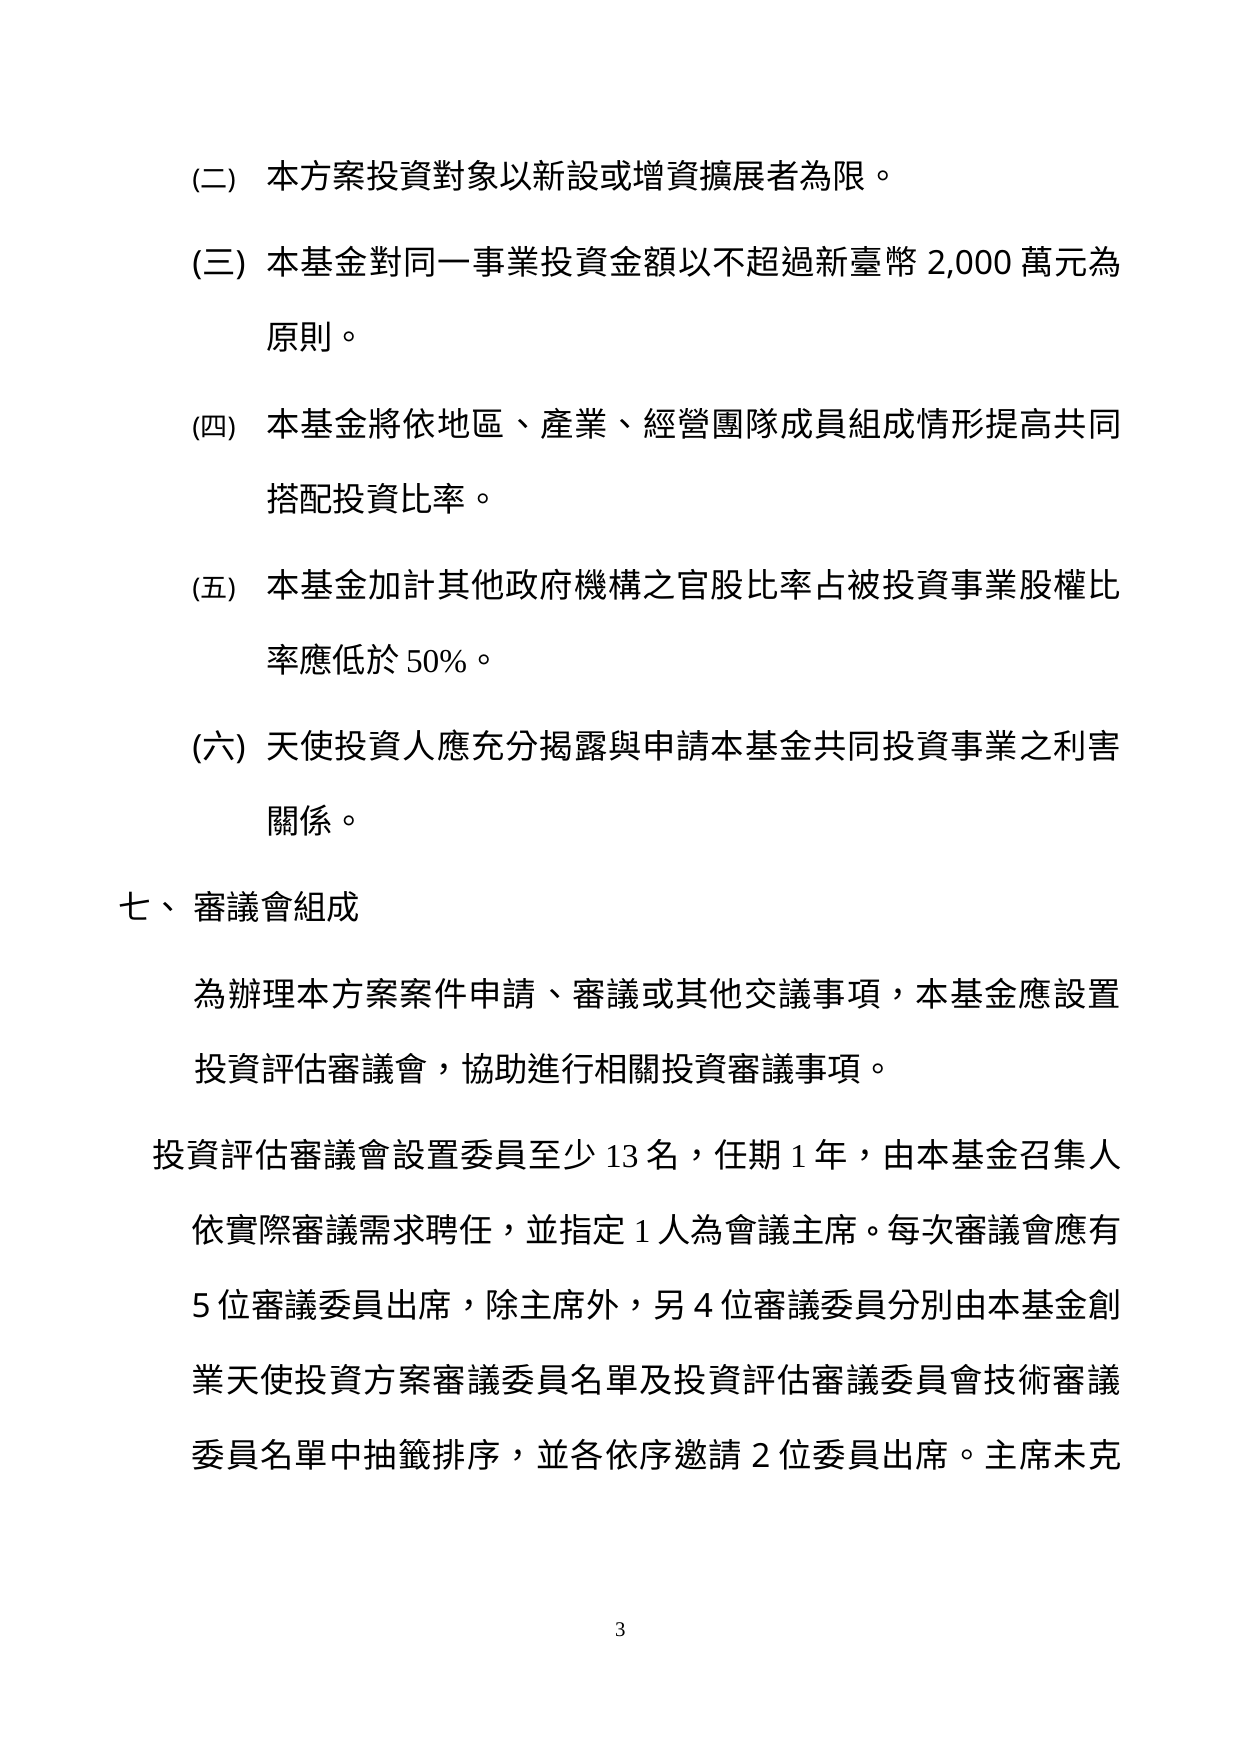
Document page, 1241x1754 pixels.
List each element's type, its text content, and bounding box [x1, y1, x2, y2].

list 為辦理本方案案件申請、審議或其他交議事項，本基金應設置投資評估審議會，協助進行相關投資審議事項。 [194, 954, 1122, 1104]
list 本方案投資對象以新設或增資擴展者為限。 [192, 136, 1122, 211]
list 天使投資人應充分揭露與申請本基金共同投資事業之利害關係。 [192, 706, 1122, 856]
list 本基金加計其他政府機構之官股比率占被投資事業股權比率應低於50%。 [192, 545, 1122, 695]
list 本基金將依地區、產業、經營團隊成員組成情形提高共同搭配投資比率。 [192, 384, 1122, 534]
list 本基金對同一事業投資金額以不超過新臺幣2,000萬元為原則。 [192, 223, 1122, 373]
list 審議會組成 [118, 868, 1122, 943]
list 投資評估審議會設置委員至少13名，任期1年，由本基金召集人依實際審議需求聘任，並指定1人為會議主席。每次審議會應有5位審議委員出席，除主席外，另4位審議委員分別由本基金創業天使投資方案審議委員名單及投資評估審議委員會技術審議委員名單中抽籤排序，並各依序邀請2位委員出席。主席未克 [103, 1115, 1122, 1490]
